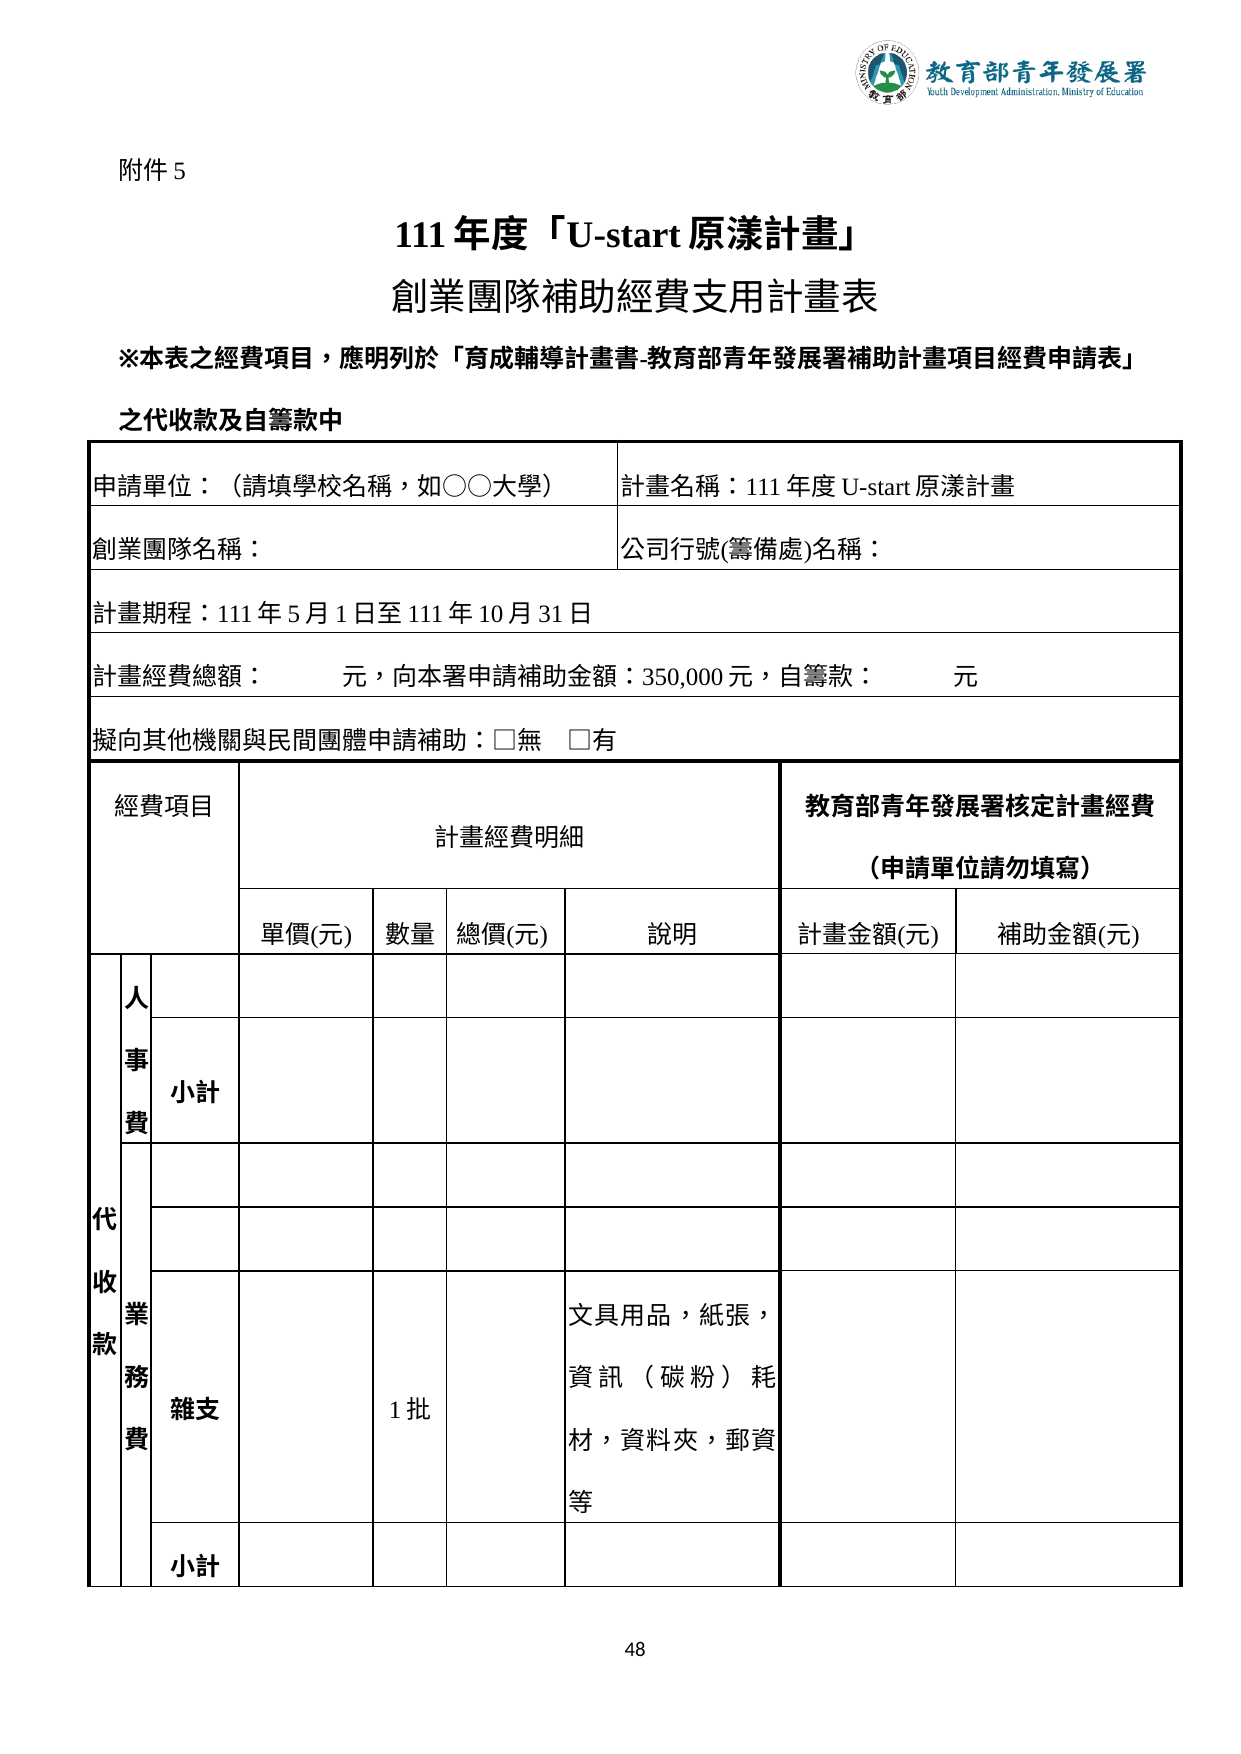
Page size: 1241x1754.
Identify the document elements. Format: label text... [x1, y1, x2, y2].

table_cell [566, 1208, 778, 1270]
table_cell [782, 1018, 955, 1142]
table_cell [956, 1144, 1179, 1206]
table_cell [240, 1144, 372, 1206]
table_cell [566, 1018, 778, 1142]
table_cell [240, 955, 372, 1017]
table_cell 業 務 費 [122, 1144, 150, 1586]
text 111年度「U-start原漾計畫」 [118, 189, 1152, 252]
table_cell 擬向其他機關與民間團體申請補助：□無 □有 [91, 697, 1179, 759]
table_cell 教育部青年發展署核定計畫經費 （申請單位請勿填寫） [782, 763, 1179, 887]
table_cell [152, 1208, 238, 1270]
table_cell 公司行號(籌備處)名稱： [618, 506, 1179, 569]
table_cell [447, 1144, 564, 1206]
table_cell [566, 1523, 778, 1586]
table_cell 總價(元) [447, 889, 564, 953]
table_cell 計畫經費總額： 元，向本署申請補助金額：350,000元，自籌款： 元 [91, 633, 1179, 696]
table_cell [240, 1208, 372, 1270]
text 附件5 [118, 127, 1152, 189]
table_cell 文具用品，紙張，資訊（碳粉）耗材，資料夾，郵資等 [566, 1272, 778, 1522]
table_cell [447, 1208, 564, 1270]
table_cell 計畫經費明細 [240, 763, 778, 887]
table_cell [447, 1018, 564, 1142]
table_cell [956, 1208, 1179, 1270]
table_cell [240, 1018, 372, 1142]
table_cell [956, 1271, 1179, 1522]
table_cell [240, 1272, 372, 1522]
table_cell [152, 955, 238, 1017]
table_cell [782, 1144, 955, 1206]
table_cell [374, 1144, 446, 1206]
table_cell [240, 1523, 372, 1586]
table_cell 創業團隊名稱： [91, 506, 617, 569]
table_cell [374, 955, 446, 1017]
table_cell [447, 1523, 564, 1586]
table_cell 數量 [374, 889, 446, 953]
table_cell [782, 954, 955, 1017]
table_cell 1批 [374, 1272, 446, 1522]
table_cell 代收款 [91, 955, 120, 1586]
table_cell 人事費 [122, 955, 150, 1142]
table_cell [956, 1018, 1179, 1142]
table_cell [374, 1523, 446, 1586]
table_cell [782, 1271, 955, 1522]
table_cell 經費項目 [91, 763, 238, 953]
table_cell 小計 [152, 1523, 238, 1586]
table_cell [566, 955, 778, 1017]
table_cell [782, 1523, 955, 1586]
table_cell 雜支 [152, 1272, 238, 1522]
table_header 申請單位：（請填學校名稱，如○○大學） [91, 443, 617, 505]
table_cell [374, 1018, 446, 1142]
table_cell 說明 [566, 889, 778, 953]
table_cell 計畫金額(元) [782, 889, 955, 953]
table_cell 計畫期程：111年5月1日至111年10月31日 [91, 570, 1179, 632]
table_cell 補助金額(元) [957, 889, 1179, 953]
table_cell [956, 1523, 1179, 1586]
table_cell [152, 1144, 238, 1206]
table_cell 單價(元) [240, 889, 372, 953]
table_cell [782, 1208, 955, 1270]
table_cell [447, 955, 564, 1017]
table_cell [374, 1208, 446, 1270]
text ※本表之經費項目，應明列於「育成輔導計畫書-教育部青年發展署補助計畫項目經費申請表」之代收款及自籌款中 [118, 314, 1152, 439]
text 創業團隊補助經費支用計畫表 [118, 252, 1152, 314]
table_cell 小計 [152, 1018, 238, 1142]
table_cell [956, 954, 1179, 1017]
table_cell [566, 1144, 778, 1206]
table_header 計畫名稱：111年度U-start原漾計畫 [618, 443, 1179, 505]
table_cell [447, 1272, 564, 1522]
